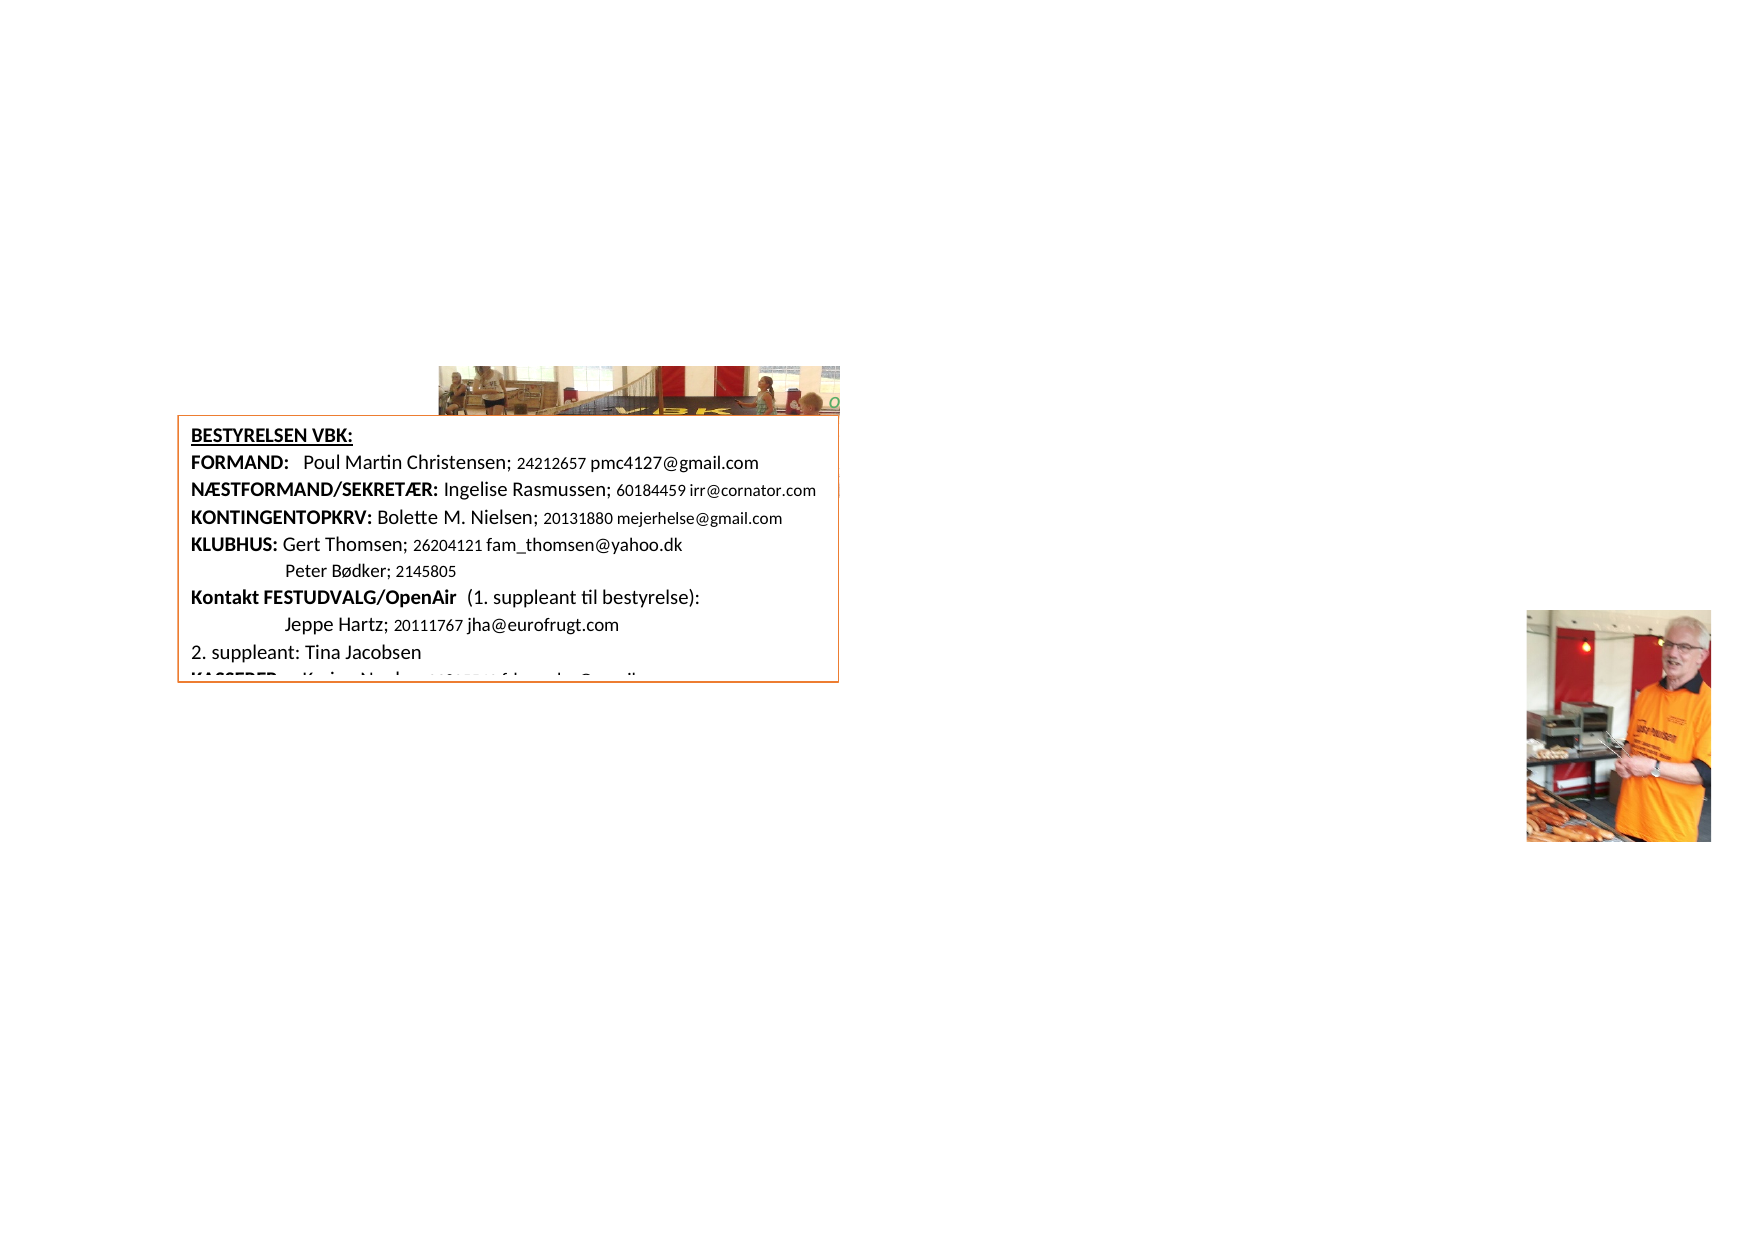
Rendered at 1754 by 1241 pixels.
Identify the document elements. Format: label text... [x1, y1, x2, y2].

text o [177, 387, 438, 415]
